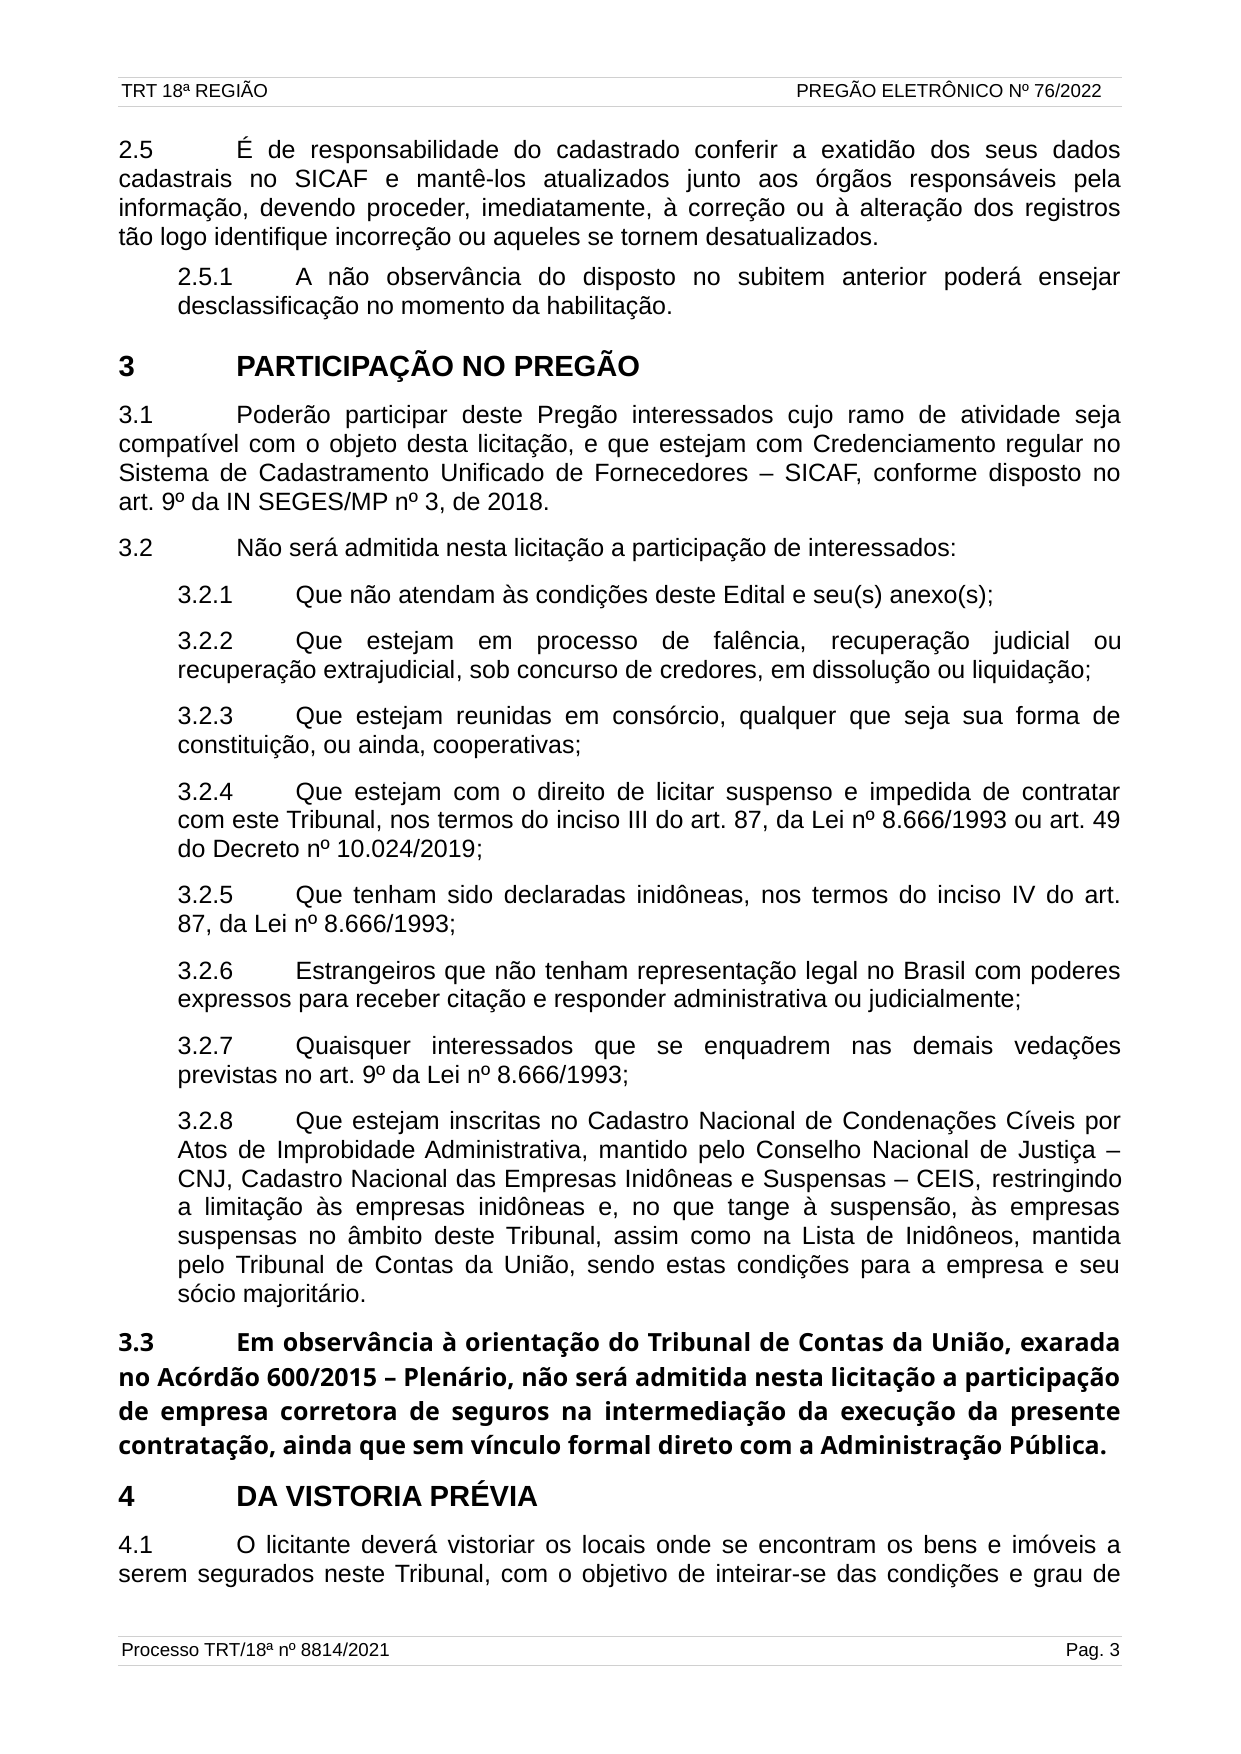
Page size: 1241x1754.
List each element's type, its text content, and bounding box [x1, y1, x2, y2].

text 3.2.5 Que tenham sido declaradas inidôneas, nos termos do inciso IV do art. 87, da Lei nº 8.666/1993; [177, 881, 1122, 938]
text 3 PARTICIPAÇÃO NO PREGÃO [118, 349, 1122, 383]
text 3.2.7 Quaisquer interessados que se enquadrem nas demais vedações previstas no art. 9º da Lei nº 8.666/1993; [177, 1031, 1122, 1088]
text 2.5 É de responsabilidade do cadastrado conferir a exatidão dos seus dados cadastrais no SICAF e mantê-los atualizados junto aos órgãos responsáveis pela informação, devendo proceder, imediatamente, à correção ou à alteração dos registros tão logo identifique incorreção ou aqueles se tornem desatualizados. [118, 136, 1122, 251]
text 3.2.1 Que não atendam às condições deste Edital e seu(s) anexo(s); [177, 580, 1122, 608]
text 4.1 O licitante deverá vistoriar os locais onde se encontram os bens e imóveis a serem segurados neste Tribunal, com o objetivo de inteirar-se das condições e grau de [118, 1530, 1122, 1588]
text 3.1 Poderão participar deste Pregão interessados cujo ramo de atividade seja compatível com o objeto desta licitação, e que estejam com Credenciamento regular no Sistema de Cadastramento Unificado de Fornecedores – SICAF, conforme disposto no art. 9º da IN SEGES/MP nº 3, de 2018. [118, 401, 1122, 516]
text 3.2.8 Que estejam inscritas no Cadastro Nacional de Condenações Cíveis por Atos de Improbidade Administrativa, mantido pelo Conselho Nacional de Justiça – CNJ, Cadastro Nacional das Empresas Inidôneas e Suspensas – CEIS, restringindo a limitação às empresas inidôneas e, no que tange à suspensão, às empresas suspensas no âmbito deste Tribunal, assim como na Lista de Inidôneos, mantida pelo Tribunal de Contas da União, sendo estas condições para a empresa e seu sócio majoritário. [177, 1106, 1122, 1307]
text 3.2.6 Estrangeiros que não tenham representação legal no Brasil com poderes expressos para receber citação e responder administrativa ou judicialmente; [177, 956, 1122, 1013]
text 3.2 Não será admitida nesta licitação a participação de interessados: [118, 533, 1122, 562]
text 2.5.1 A não observância do disposto no subitem anterior poderá ensejar desclassificação no momento da habilitação. [177, 262, 1122, 320]
text 3.2.3 Que estejam reunidas em consórcio, qualquer que seja sua forma de constituição, ou ainda, cooperativas; [177, 701, 1122, 759]
text 3.3 Em observância à orientação do Tribunal de Contas da União, exarada no Acórdão 600/2015 – Plenário, não será admitida nesta licitação a participação de empresa corretora de seguros na intermediação da execução da presente contratação, ainda que sem vínculo formal direto com a Administração Pública. [118, 1325, 1122, 1461]
text 3.2.2 Que estejam em processo de falência, recuperação judicial ou recuperação extrajudicial, sob concurso de credores, em dissolução ou liquidação; [177, 626, 1122, 684]
text 4 DA VISTORIA PRÉVIA [118, 1479, 1122, 1513]
text 3.2.4 Que estejam com o direito de licitar suspenso e impedida de contratar com este Tribunal, nos termos do inciso III do art. 87, da Lei nº 8.666/1993 ou art. 49 do Decreto nº 10.024/2019; [177, 777, 1122, 863]
